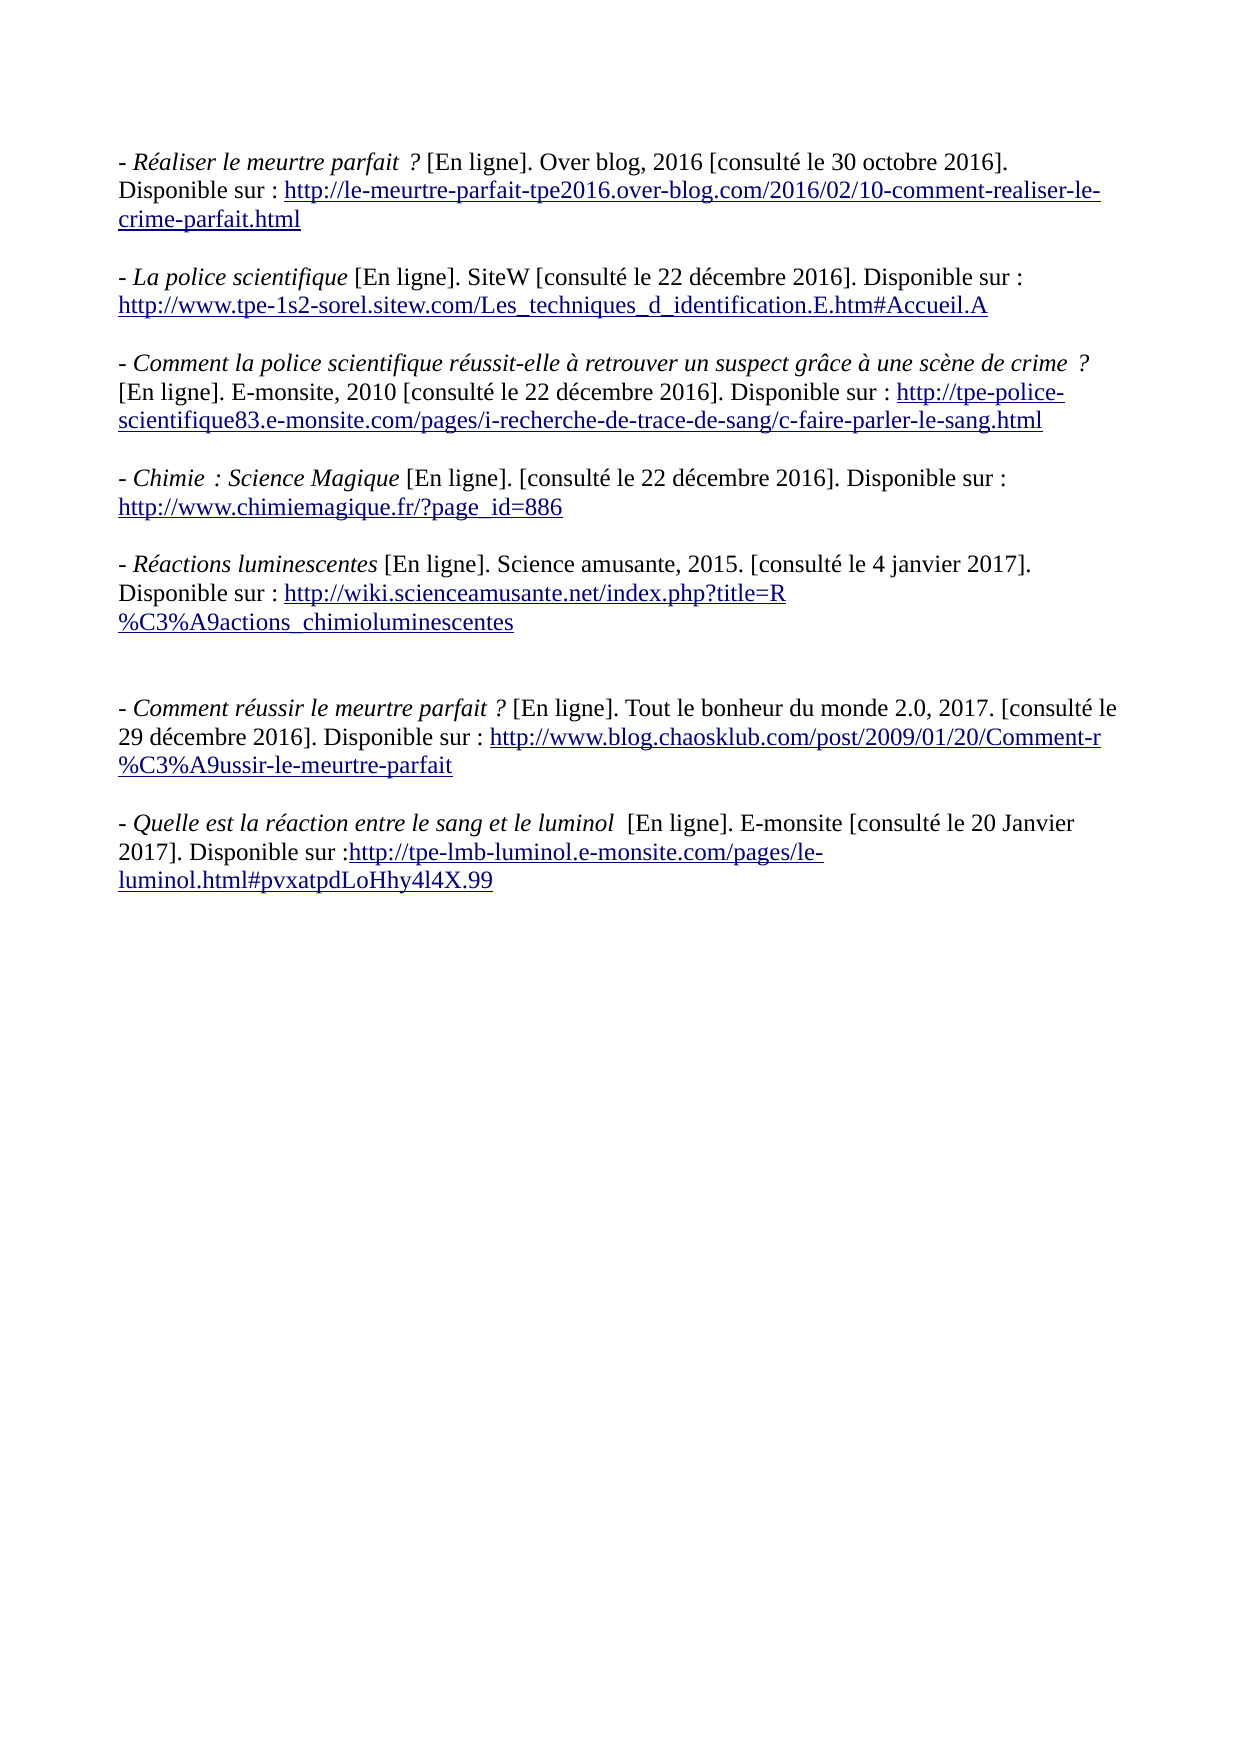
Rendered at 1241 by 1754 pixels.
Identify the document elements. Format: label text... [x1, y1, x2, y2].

text - Comment la police scientifique réussit-elle à retrouver un suspect grâce à une scène de crime ? [En ligne]. E-monsite, 2010 [consulté le 22 décembre 2016]. Disponible sur : http://tpe-police-scientifique83.e-monsite.com/pages/i-recherche-de-trace-de-sang/c-faire-parler-le-sang.html [118, 348, 1122, 434]
text - Quelle est la réaction entre le sang et le luminol [En ligne]. E-monsite [consulté le 20 Janvier 2017]. Disponible sur :http://tpe-lmb-luminol.e-monsite.com/pages/le-luminol.html#pvxatpdLoHhy4l4X.99 [118, 808, 1122, 894]
text - Chimie : Science Magique [En ligne]. [consulté le 22 décembre 2016]. Disponible sur : http://www.chimiemagique.fr/?page_id=886 [118, 463, 1122, 521]
text - La police scientifique [En ligne]. SiteW [consulté le 22 décembre 2016]. Disponible sur : http://www.tpe-1s2-sorel.sitew.com/Les_techniques_d_identification.E.htm#Accueil.A [118, 262, 1122, 319]
text - Réaliser le meurtre parfait ? [En ligne]. Over blog, 2016 [consulté le 30 octobre 2016]. Disponible sur : http://le-meurtre-parfait-tpe2016.over-blog.com/2016/02/10-comment-realiser-le-crime-parfait.html [118, 147, 1122, 233]
text - Réactions luminescentes [En ligne]. Science amusante, 2015. [consulté le 4 janvier 2017]. Disponible sur : http://wiki.scienceamusante.net/index.php?title=R%C3%A9actions_chimioluminescentes [118, 549, 1122, 636]
text - Comment réussir le meurtre parfait ? [En ligne]. Tout le bonheur du monde 2.0, 2017. [consulté le 29 décembre 2016]. Disponible sur : http://www.blog.chaosklub.com/post/2009/01/20/Comment-r%C3%A9ussir-le-meurtre-parfait [118, 693, 1122, 779]
